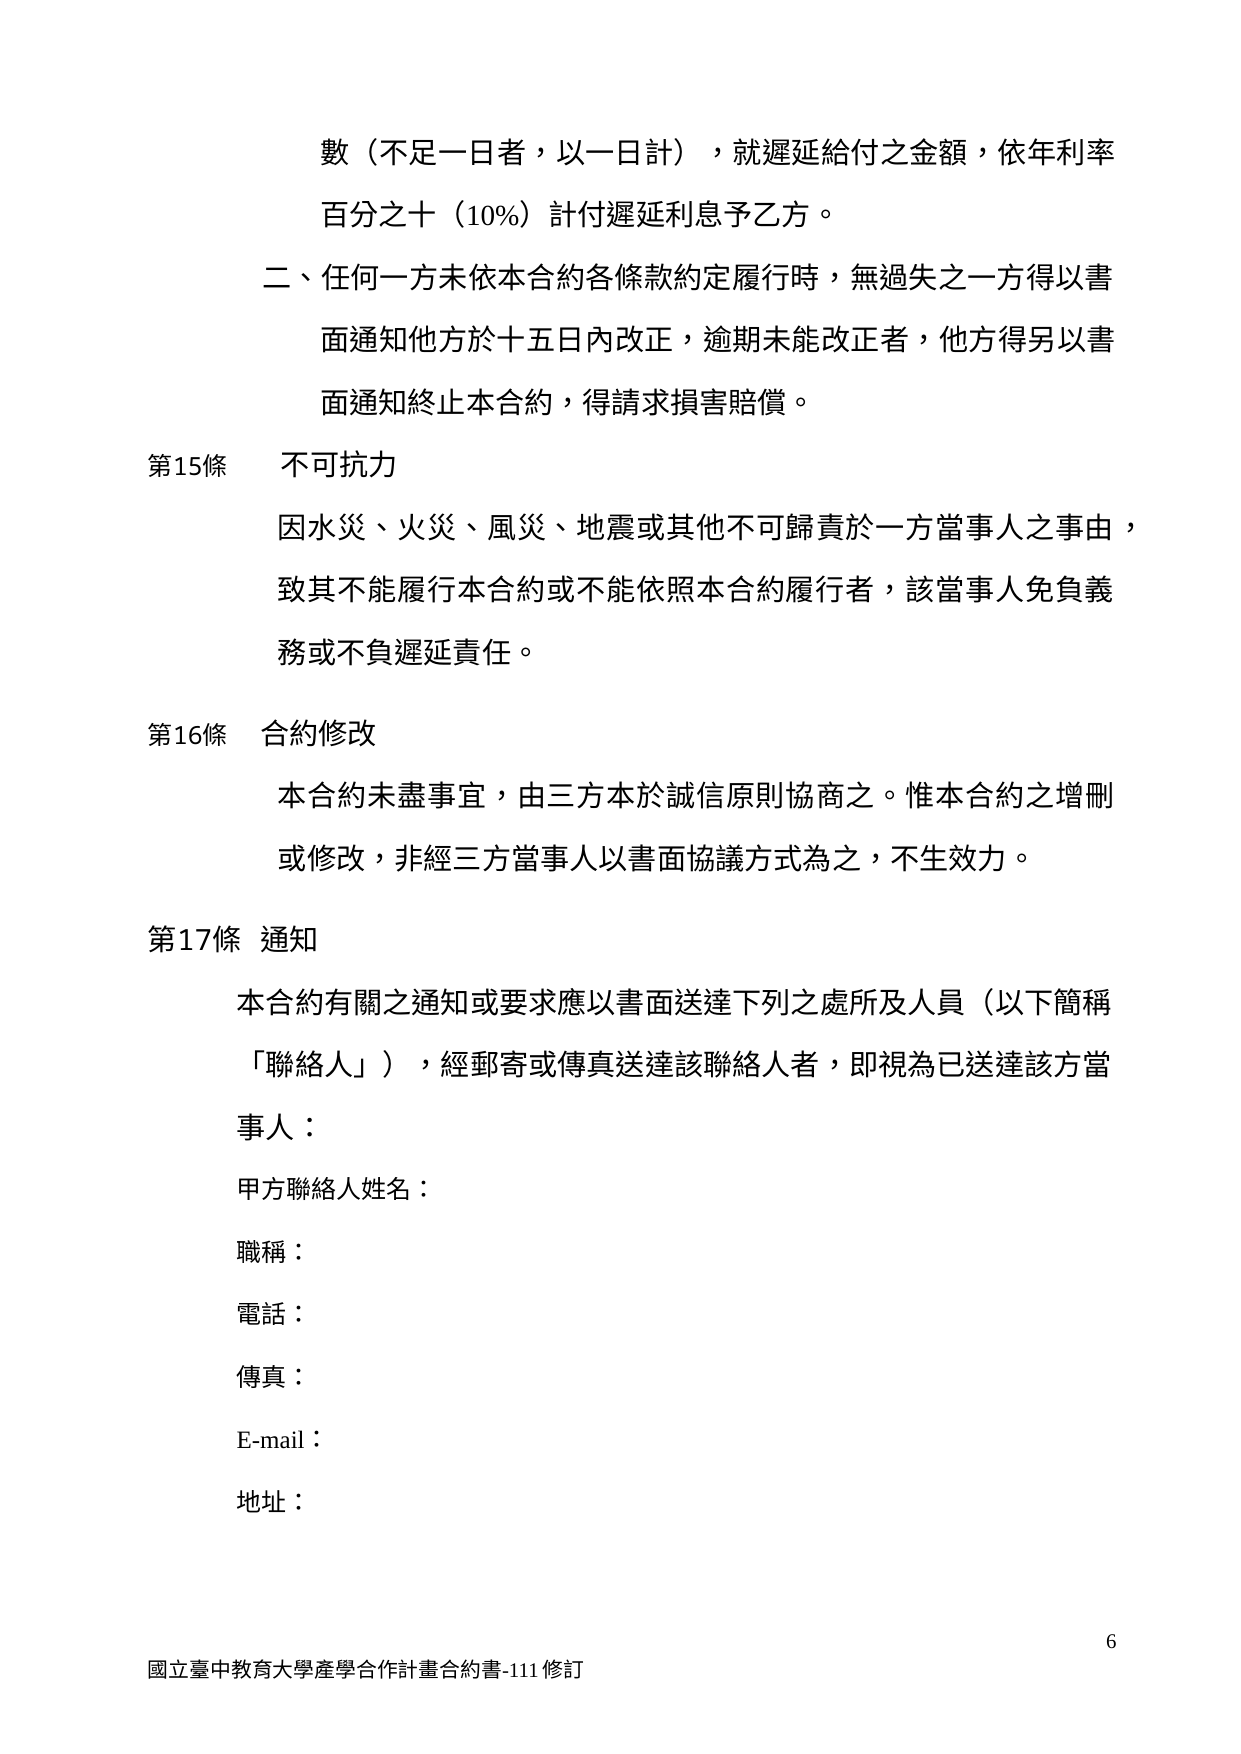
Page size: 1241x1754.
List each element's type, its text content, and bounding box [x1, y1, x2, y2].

list 不可抗力 [148, 421, 1116, 484]
list 合約修改 [148, 690, 1116, 752]
text 二、任何一方未依本合約各條款約定履行時，無過失之一方得以書面通知他方於十五日內改正，逾期未能改正者，他方得另以書面通知終止本合約，得請求損害賠償。 [262, 234, 1116, 421]
text 本合約有關之通知或要求應以書面送達下列之處所及人員（以下簡稱「聯絡人」），經郵寄或傳真送達該聯絡人者，即視為已送達該方當事人： [236, 959, 1116, 1146]
text 本合約未盡事宜，由三方本於誠信原則協商之。惟本合約之增刪或修改，非經三方當事人以書面協議方式為之，不生效力。 [278, 752, 1116, 877]
text 職稱： [236, 1209, 1116, 1271]
text 傳真： [236, 1334, 1116, 1396]
text 地址： [236, 1459, 1116, 1521]
text E-mail： [236, 1396, 1116, 1459]
text 數（不足一日者，以一日計），就遲延給付之金額，依年利率百分之十（10%）計付遲延利息予乙方。 [262, 109, 1116, 234]
text 因水災、火災、風災、地震或其他不可歸責於一方當事人之事由，致其不能履行本合約或不能依照本合約履行者，該當事人免負義務或不負遲延責任。 [278, 484, 1116, 671]
text 電話： [236, 1271, 1116, 1334]
list 通知 [148, 896, 1116, 959]
text 甲方聯絡人姓名： [236, 1146, 1116, 1209]
